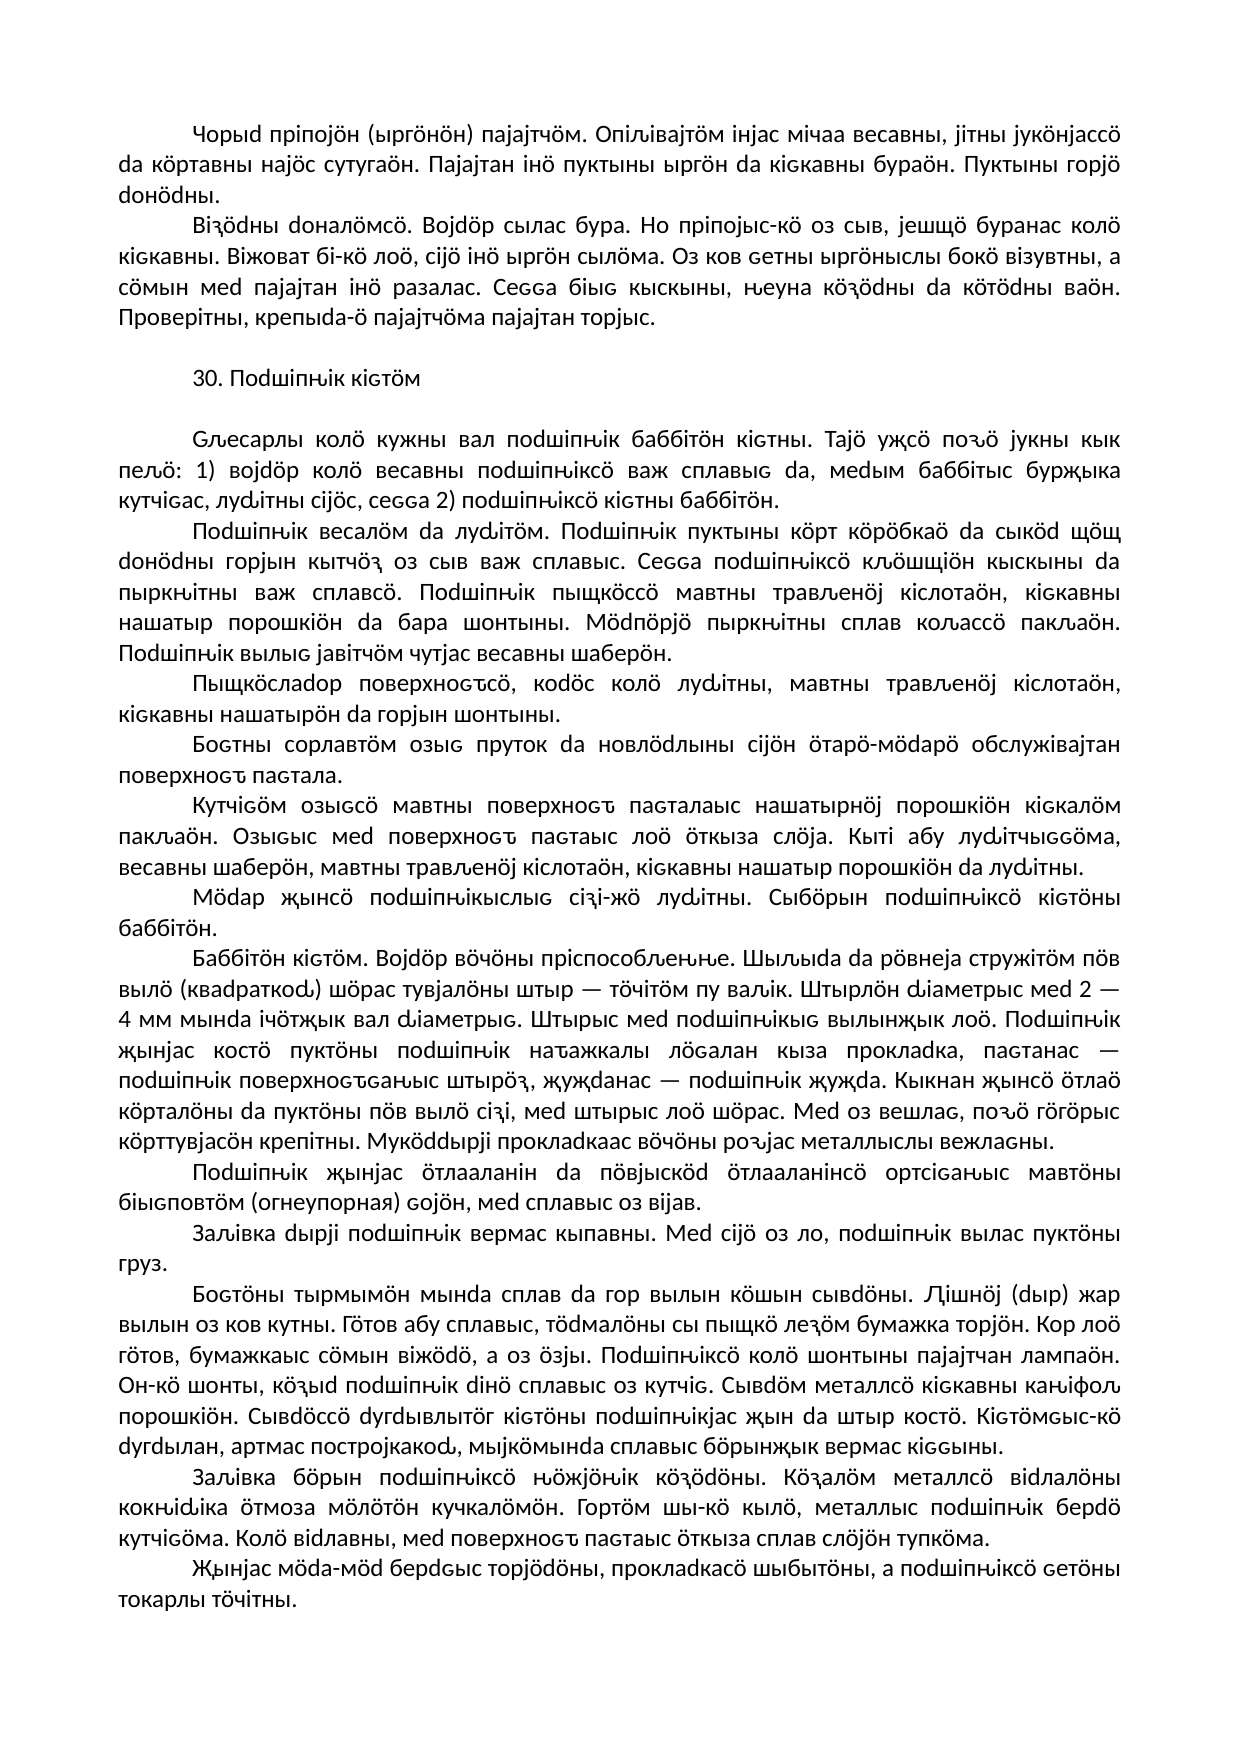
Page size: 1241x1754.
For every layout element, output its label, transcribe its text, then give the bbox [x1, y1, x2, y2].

text Віԇӧԁны ԁоналӧмсӧ. Војԁӧр сылас бура. Но пріпојыс-кӧ оз сыв, јешщӧ буранас колӧ кіԍкавны. Віжоват бі-кӧ лоӧ, сіјӧ інӧ ыргӧн сылӧма. Оз ков ԍетны ыргӧныслы бокӧ візувтны, а сӧмын меԁ пајајтан інӧ разалас. Сеԍԍа біыԍ кыскыны, ԋеуна кӧԇӧԁны ԁа кӧтӧԁны ваӧн. Проверітны, крепыԁа-ӧ пајајтчӧма пајајтан торјыс. [118, 210, 1122, 332]
text Җынјас мӧԁа-мӧԁ берԁԍыс торјӧԁӧны, проклаԁкасӧ шыбытӧны, а поԁшіпԋіксӧ ԍетӧны токарлы тӧчітны. [118, 1553, 1122, 1614]
text Чорыԁ пріпојӧн (ыргӧнӧн) пајајтчӧм. Опіԉівајтӧм інјас мічаа весавны, јітны јукӧнјассӧ ԁа кӧртавны најӧс сутугаӧн. Пајајтан інӧ пуктыны ыргӧн ԁа кіԍкавны бураӧн. Пуктыны горјӧ ԁонӧԁны. [118, 118, 1122, 210]
text Кутчіԍӧм озыԍсӧ мавтны поверхноԍԏ паԍталаыс нашатырнӧј порошкіӧн кіԍкалӧм пакԉаӧн. Озыԍыс меԁ поверхноԍԏ паԍтаыс лоӧ ӧткыза слӧја. Кыті абу луԃітчыԍԍӧма, весавны шаберӧн, мавтны травԉенӧј кіслотаӧн, кіԍкавны нашатыр порошкіӧн ԁа луԃітны. [118, 789, 1122, 881]
text Поԁшіпԋік весалӧм ԁа луԃітӧм. Поԁшіпԋік пуктыны кӧрт кӧрӧбкаӧ ԁа сыкӧԁ щӧщ ԁонӧԁны горјын кытчӧԇ оз сыв важ сплавыс. Сеԍԍа поԁшіпԋіксӧ кԉӧшщіӧн кыскыны ԁа пыркԋітны важ сплавсӧ. Поԁшіпԋік пыщкӧссӧ мавтны травԉенӧј кіслотаӧн, кіԍкавны нашатыр порошкіӧн ԁа бара шонтыны. Мӧԁпӧрјӧ пыркԋітны сплав коԉассӧ пакԉаӧн. Поԁшіпԋік вылыԍ јавітчӧм чутјас весавны шаберӧн. [118, 515, 1122, 667]
text Заԉівка ԁырјі поԁшіпԋік вермас кыпавны. Меԁ сіјӧ оз ло, поԁшіпԋік вылас пуктӧны груз. [118, 1217, 1122, 1278]
text Ԍԉесарлы колӧ кужны вал поԁшіпԋік баббітӧн кіԍтны. Тајӧ уҗсӧ поԅӧ јукны кык пеԉӧ: 1) војԁӧр колӧ весавны поԁшіпԋіксӧ важ сплавыԍ ԁа, меԁым баббітыс бурҗыка кутчіԍас, луԃітны сіјӧс, сеԍԍа 2) поԁшіпԋіксӧ кіԍтны баббітӧн. [118, 423, 1122, 515]
text Поԁшіпԋік җынјас ӧтлааланін ԁа пӧвјыскӧԁ ӧтлааланінсӧ ортсіԍаԋыс мавтӧны біыԍповтӧм (огнеупорная) ԍојӧн, меԁ сплавыс оз віјав. [118, 1156, 1122, 1217]
text Мӧԁар җынсӧ поԁшіпԋікыслыԍ сіԇі-жӧ луԃітны. Сыбӧрын поԁшіпԋіксӧ кіԍтӧны баббітӧн. [118, 881, 1122, 942]
text 30. Поԁшіпԋік кіԍтӧм [118, 362, 1122, 393]
text Заԉівка бӧрын поԁшіпԋіксӧ ԋӧжјӧԋік кӧԇӧԁӧны. Кӧԇалӧм металлсӧ віԁлалӧны кокԋіԃіка ӧтмоза мӧлӧтӧн кучкалӧмӧн. Гортӧм шы-кӧ кылӧ, металлыс поԁшіпԋік берԁӧ кутчіԍӧма. Колӧ віԁлавны, меԁ поверхноԍԏ паԍтаыс ӧткыза сплав слӧјӧн тупкӧма. [118, 1461, 1122, 1553]
text Баббітӧн кіԍтӧм. Војԁӧр вӧчӧны пріспособԉеԋԋе. Шыԉыԁа ԁа рӧвнеја стружітӧм пӧв вылӧ (кваԁраткоԃ) шӧрас тувјалӧны штыр — тӧчітӧм пу ваԉік. Штырлӧн ԃіаметрыс меԁ 2 — 4 мм мынԁа ічӧтҗык вал ԃіаметрыԍ. Штырыс меԁ поԁшіпԋікыԍ вылынҗык лоӧ. Поԁшіпԋік җынјас костӧ пуктӧны поԁшіпԋік наԏажкалы лӧԍалан кыза проклаԁка, паԍтанас — поԁшіпԋік поверхноԍԏԍаԋыс штырӧԇ, җуҗԁанас — поԁшіпԋік җуҗԁа. Кыкнан җынсӧ ӧтлаӧ кӧрталӧны ԁа пуктӧны пӧв вылӧ сіԇі, меԁ штырыс лоӧ шӧрас. Меԁ оз вешлаԍ, поԅӧ гӧгӧрыс кӧрттувјасӧн крепітны. Мукӧԁԁырјі проклаԁкаас вӧчӧны роԅјас металлыслы вежлаԍны. [118, 942, 1122, 1156]
text Пыщкӧслаԁор поверхноԍԏсӧ, коԁӧс колӧ луԃітны, мавтны травԉенӧј кіслотаӧн, кіԍкавны нашатырӧн ԁа горјын шонтыны. [118, 667, 1122, 728]
text Боԍтны сорлавтӧм озыԍ пруток ԁа новлӧԁлыны сіјӧн ӧтарӧ-мӧԁарӧ обслужівајтан поверхноԍԏ паԍтала. [118, 728, 1122, 789]
text Боԍтӧны тырмымӧн мынԁа сплав ԁа гор вылын кӧшын сывԁӧны. Ԉішнӧј (ԁыр) жар вылын оз ков кутны. Гӧтов абу сплавыс, тӧԁмалӧны сы пыщкӧ леԇӧм бумажка торјӧн. Кор лоӧ гӧтов, бумажкаыс сӧмын віжӧԁӧ, а оз ӧзјы. Поԁшіпԋіксӧ колӧ шонтыны пајајтчан лампаӧн. Он-кӧ шонты, кӧԇыԁ поԁшіпԋік ԁінӧ сплавыс оз кутчіԍ. Сывԁӧм металлсӧ кіԍкавны каԋіфоԉ порошкіӧн. Сывԁӧссӧ ԁугԁывлытӧг кіԍтӧны поԁшіпԋікјас җын ԁа штыр костӧ. Кіԍтӧмԍыс-кӧ ԁугԁылан, артмас постројкакоԃ, мыјкӧмынԁа сплавыс бӧрынҗык вермас кіԍԍыны. [118, 1278, 1122, 1461]
